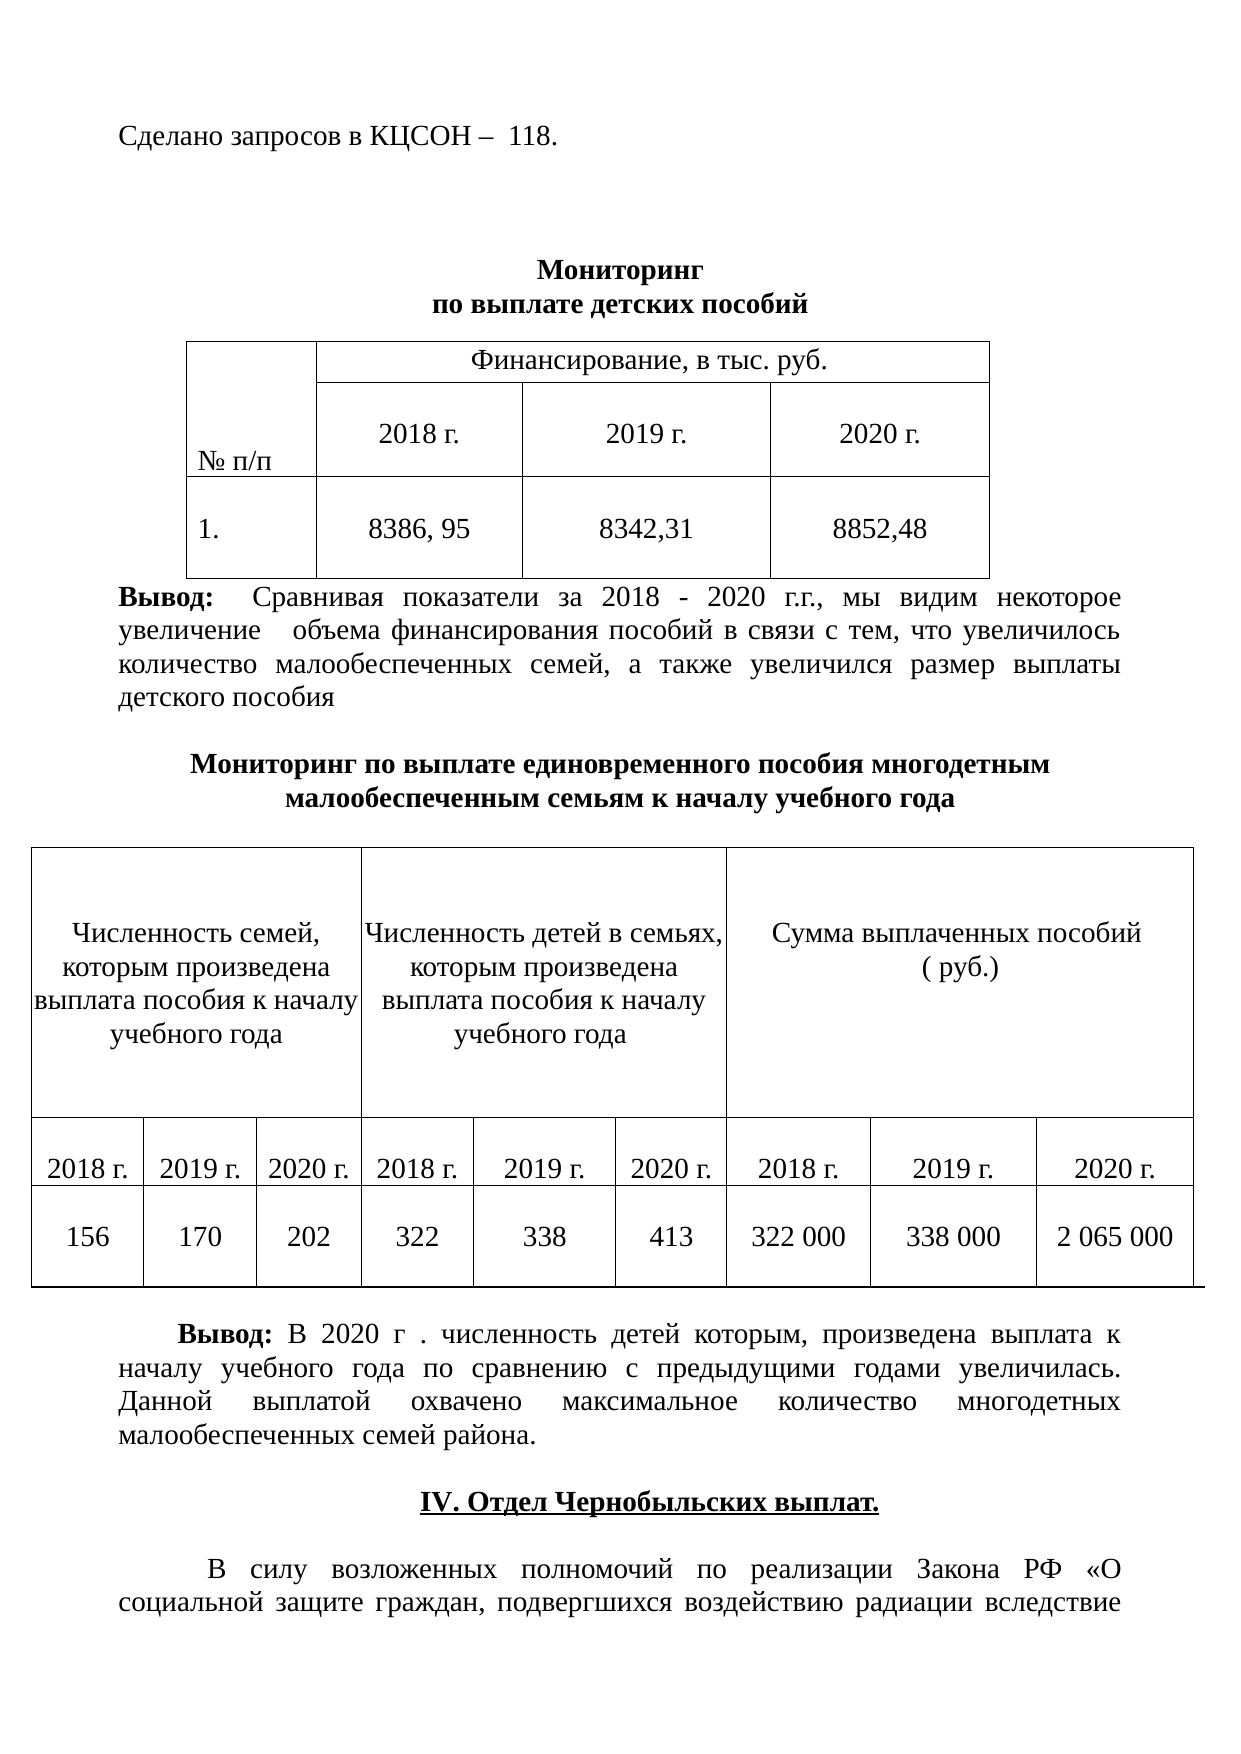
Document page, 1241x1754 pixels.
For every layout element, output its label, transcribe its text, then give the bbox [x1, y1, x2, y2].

table_cell 2018 г. [727, 1118, 870, 1185]
table_cell 2020 г. [771, 383, 989, 476]
table_cell 2019 г. [523, 383, 770, 476]
table_header Сумма выплаченных пособий ( руб.) [727, 848, 1193, 1117]
table_cell 2018 г. [32, 1118, 143, 1185]
table_cell 2020 г. [257, 1118, 361, 1185]
table_cell 2019 г. [474, 1118, 615, 1185]
table_header № п/п [187, 342, 316, 476]
table_cell 2018 г. [317, 383, 522, 476]
text по выплате детских пособий [118, 286, 1122, 319]
table_header Финансирование, в тыс. руб. [317, 342, 989, 382]
table_cell 8342,31 [523, 477, 770, 578]
table_cell 156 [32, 1186, 143, 1286]
table_cell 2019 г. [144, 1118, 256, 1185]
table_cell 338 000 [871, 1186, 1036, 1286]
table_cell 2020 г. [616, 1118, 726, 1185]
table_cell 2020 г. [1037, 1118, 1193, 1185]
table_cell 202 [257, 1186, 361, 1286]
table_cell 322 [362, 1186, 473, 1286]
text IV. Отдел Чернобыльских выплат. [118, 1484, 1122, 1517]
table_cell 1. [187, 477, 316, 578]
table_cell 2018 г. [362, 1118, 473, 1185]
table_cell 2 065 000 [1037, 1186, 1193, 1286]
table_cell 322 000 [727, 1186, 870, 1286]
table_cell 413 [616, 1186, 726, 1286]
table_cell 170 [144, 1186, 256, 1286]
text В силу возложенных полномочий по реализации Закона РФ «О социальной защите граждан, подвергшихся воздействию радиации вследствие [118, 1551, 1122, 1618]
table_header [1194, 847, 1205, 1117]
text Мониторинг [118, 252, 1122, 286]
text Сделано запросов в КЦСОН – 118. [118, 118, 1122, 152]
table_cell 2019 г. [871, 1118, 1036, 1185]
text Вывод: В 2020 г . численность детей которым, произведена выплата к началу учебного года по сравнению с предыдущими годами увеличилась. Данной выплатой охвачено максимальное количество многодетных малообеспеченных семей района. [118, 1316, 1122, 1450]
table_cell 8386, 95 [317, 477, 522, 578]
table_cell [1194, 1117, 1205, 1286]
table_cell 8852,48 [771, 477, 989, 578]
text Мониторинг по выплате единовременного пособия многодетным малообеспеченным семьям к началу учебного года [118, 747, 1122, 814]
text Вывод: Сравнивая показатели за 2018 - 2020 г.г., мы видим некоторое увеличение объема финансирования пособий в связи с тем, что увеличилось количество малообеспеченных семей, а также увеличился размер выплаты детского пособия [118, 579, 1122, 713]
table_header Численность семей, которым произведена выплата пособия к началу учебного года [32, 848, 361, 1117]
table_header Численность детей в семьях, которым произведена выплата пособия к началу учебного года [362, 848, 726, 1117]
table_cell 338 [474, 1186, 615, 1286]
